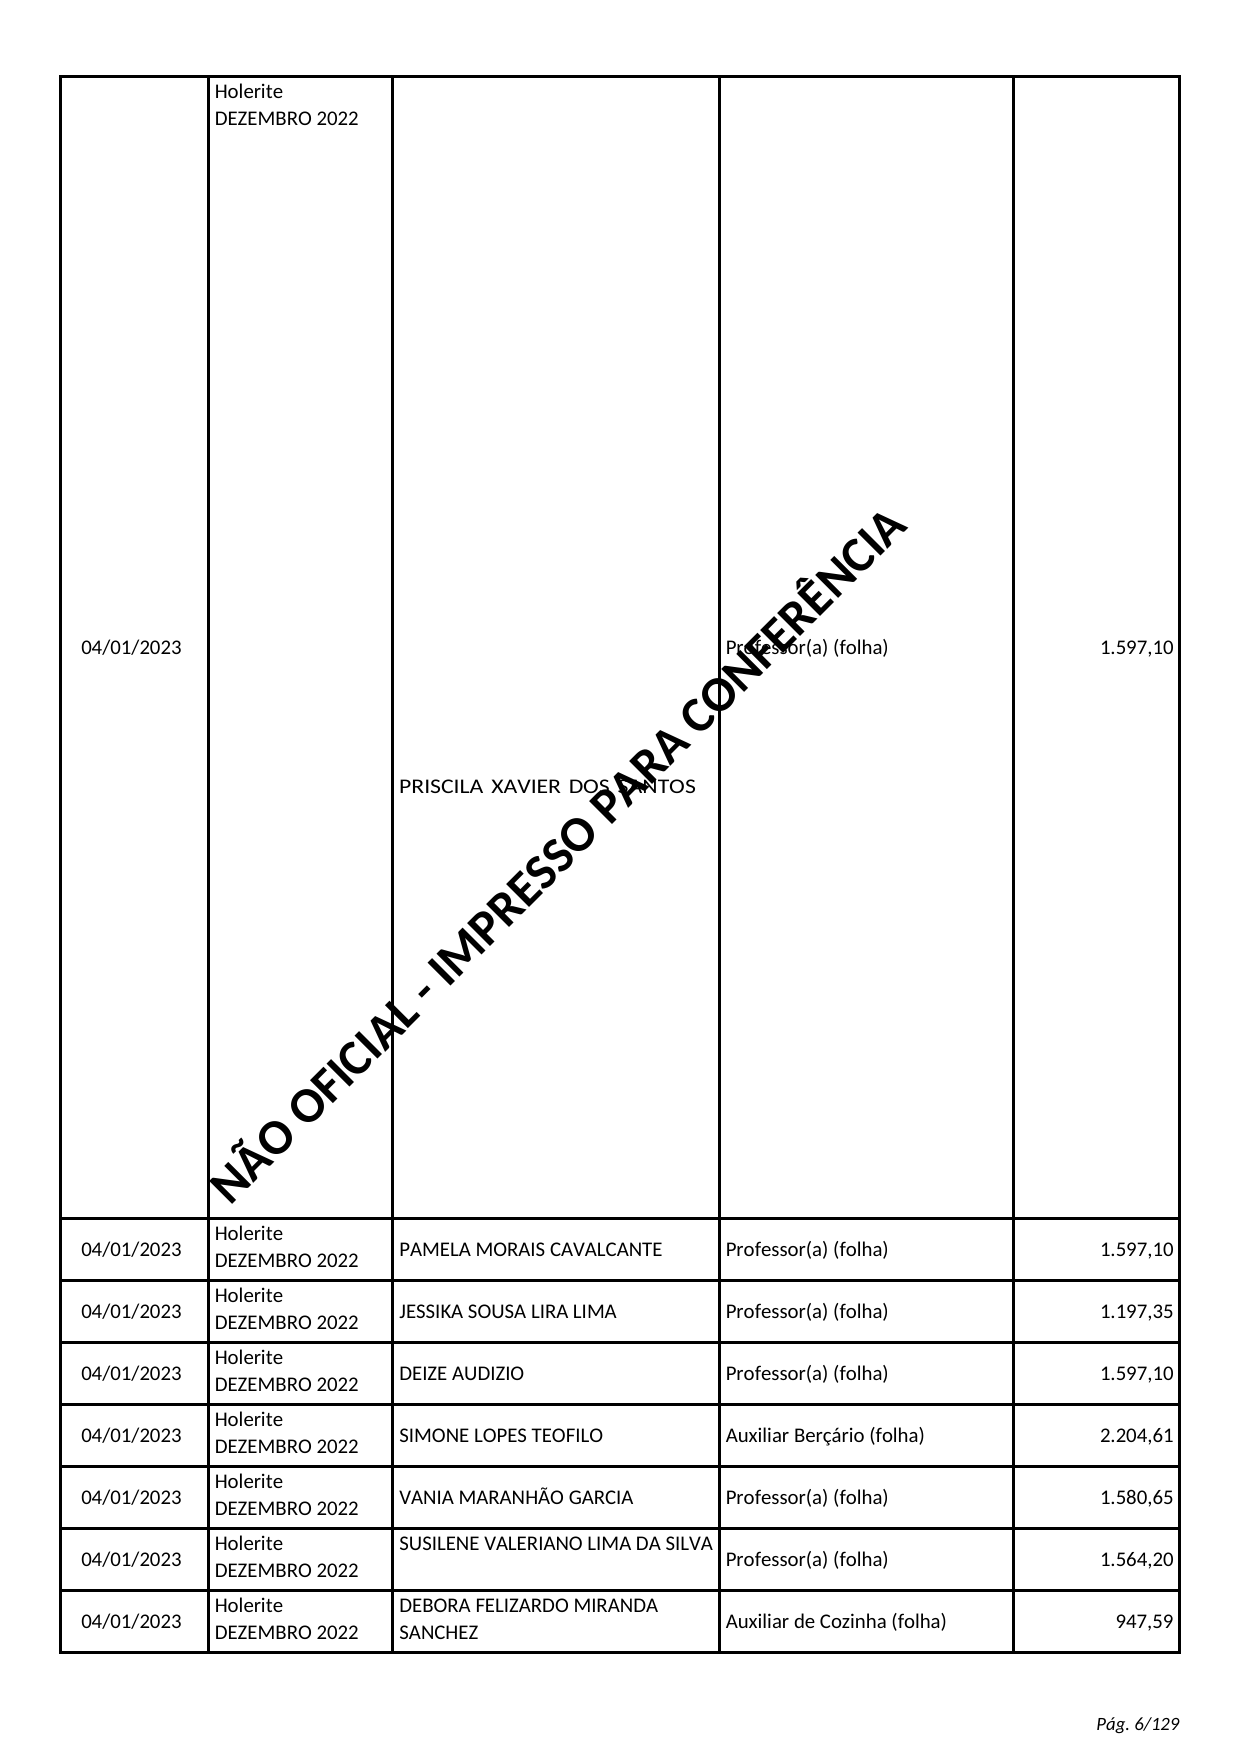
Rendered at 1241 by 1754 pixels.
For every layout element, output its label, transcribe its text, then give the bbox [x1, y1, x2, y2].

table_cell Professor(a) (folha) [721, 1282, 1012, 1341]
table_cell Professor(a) (folha) [721, 78, 1012, 1217]
table_cell Holerite DEZEMBRO 2022 [210, 1344, 391, 1403]
table_cell 04/01/2023 [62, 1468, 207, 1527]
table_cell 2.204,61 [1015, 1406, 1178, 1465]
table_cell 1.597,10 [1015, 1220, 1178, 1279]
table_cell Holerite DEZEMBRO 2022 [210, 1530, 391, 1589]
table_cell 04/01/2023 [62, 1282, 207, 1341]
table_cell Holerite DEZEMBRO 2022 [210, 1282, 391, 1341]
table_cell [708, 684, 718, 705]
table_cell DEBORA FELIZARDO MIRANDA SANCHEZ [394, 1592, 718, 1651]
table_cell Holerite DEZEMBRO 2022 [210, 1468, 391, 1527]
table_cell 1.564,20 [1015, 1530, 1178, 1589]
table_cell Professor(a) (folha) [721, 1468, 1012, 1527]
table_cell Auxiliar Berçário (folha) [721, 1406, 1012, 1465]
table_cell 04/01/2023 [62, 1344, 207, 1403]
table_cell 04/01/2023 [62, 1530, 207, 1589]
table_cell JESSIKA SOUSA LIRA LIMA [394, 1282, 718, 1341]
table_cell Holerite DEZEMBRO 2022 [210, 78, 391, 1217]
table_cell SIMONE LOPES TEOFILO [394, 1406, 718, 1465]
table_cell Holerite DEZEMBRO 2022 [210, 1406, 391, 1465]
table_cell Holerite DEZEMBRO 2022 [210, 1592, 391, 1651]
table_cell Professor(a) (folha) [721, 1530, 1012, 1589]
table_cell Holerite DEZEMBRO 2022 [210, 1220, 391, 1279]
table_cell 04/01/2023 [62, 1406, 207, 1465]
table_cell [394, 78, 718, 1217]
table_cell 1.597,10 [1015, 1344, 1178, 1403]
table_cell SUSILENE VALERIANO LIMA DA SILVA [394, 1530, 718, 1589]
table_cell PAMELA MORAIS CAVALCANTE [394, 1220, 718, 1279]
table_cell VANIA MARANHÃO GARCIA [394, 1468, 718, 1527]
table_cell Auxiliar de Cozinha (folha) [721, 1592, 1012, 1651]
table_cell 947,59 [1015, 1592, 1178, 1651]
table_cell 1.580,65 [1015, 1468, 1178, 1527]
table_cell DEIZE AUDIZIO [394, 1344, 718, 1403]
table_cell 04/01/2023 [62, 1592, 207, 1651]
table_cell 04/01/2023 [62, 78, 207, 1217]
table_cell 1.597,10 [1015, 78, 1178, 1217]
table_cell Professor(a) (folha) [721, 1220, 1012, 1279]
table_cell 1.197,35 [1015, 1282, 1178, 1341]
table_cell 04/01/2023 [62, 1220, 207, 1279]
table_cell Professor(a) (folha) [721, 1344, 1012, 1403]
